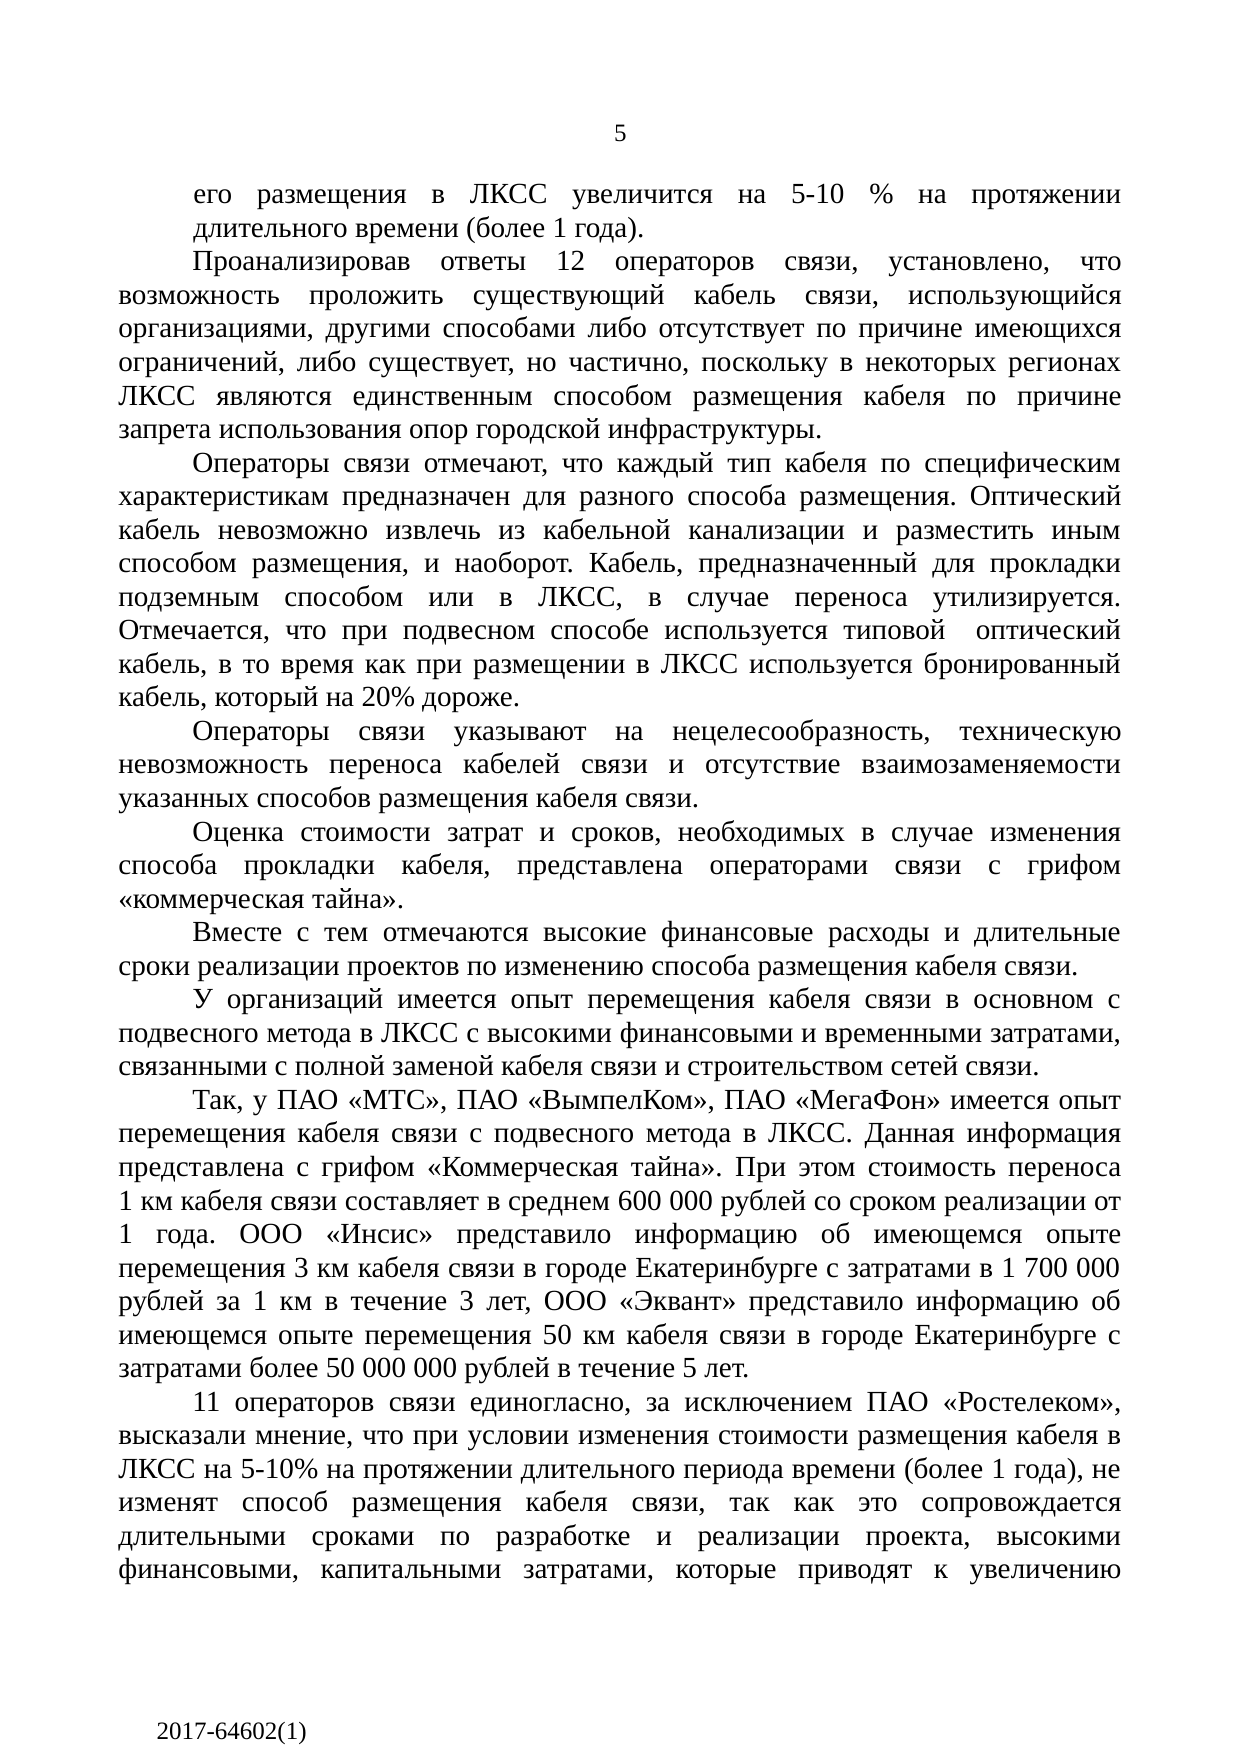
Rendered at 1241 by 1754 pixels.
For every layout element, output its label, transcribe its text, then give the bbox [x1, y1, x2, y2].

list его размещения в ЛКСС увеличится на 5-10 % на протяжении длительного времени (более 1 года). [156, 176, 1122, 243]
text Так, у ПАО «МТС», ПАО «ВымпелКом», ПАО «МегаФон» имеется опыт перемещения кабеля связи с подвесного метода в ЛКСС. Данная информация представлена с грифом «Коммерческая тайна». При этом стоимость переноса 1 км кабеля связи составляет в среднем 600 000 рублей со сроком реализации от 1 года. ООО «Инсис» представило информацию об имеющемся опыте перемещения 3 км кабеля связи в городе Екатеринбурге с затратами в 1 700 000 рублей за 1 км в течение 3 лет, ООО «Эквант» представило информацию об имеющемся опыте перемещения 50 км кабеля связи в городе Екатеринбурге с затратами более 50 000 000 рублей в течение 5 лет. [118, 1082, 1122, 1384]
text Операторы связи указывают на нецелесообразность, техническую невозможность переноса кабелей связи и отсутствие взаимозаменяемости указанных способов размещения кабеля связи. [118, 713, 1122, 814]
text Вместе с тем отмечаются высокие финансовые расходы и длительные сроки реализации проектов по изменению способа размещения кабеля связи. [118, 914, 1122, 981]
text Операторы связи отмечают, что каждый тип кабеля по специфическим характеристикам предназначен для разного способа размещения. Оптический кабель невозможно извлечь из кабельной канализации и разместить иным способом размещения, и наоборот. Кабель, предназначенный для прокладки подземным способом или в ЛКСС, в случае переноса утилизируется. Отмечается, что при подвесном способе используется типовой оптический кабель, в то время как при размещении в ЛКСС используется бронированный кабель, который на 20% дороже. [118, 445, 1122, 713]
text 11 операторов связи единогласно, за исключением ПАО «Ростелеком», высказали мнение, что при условии изменения стоимости размещения кабеля в ЛКСС на 5-10% на протяжении длительного периода времени (более 1 года), не изменят способ размещения кабеля связи, так как это сопровождается длительными сроками по разработке и реализации проекта, высокими финансовыми, капитальными затратами, которые приводят к увеличению [118, 1384, 1122, 1585]
text Проанализировав ответы 12 операторов связи, установлено, что возможность проложить существующий кабель связи, использующийся организациями, другими способами либо отсутствует по причине имеющихся ограничений, либо существует, но частично, поскольку в некоторых регионах ЛКСС являются единственным способом размещения кабеля по причине запрета использования опор городской инфраструктуры. [118, 243, 1122, 445]
text Оценка стоимости затрат и сроков, необходимых в случае изменения способа прокладки кабеля, представлена операторами связи с грифом «коммерческая тайна». [118, 814, 1122, 914]
text У организаций имеется опыт перемещения кабеля связи в основном с подвесного метода в ЛКСС с высокими финансовыми и временными затратами, связанными с полной заменой кабеля связи и строительством сетей связи. [118, 981, 1122, 1082]
